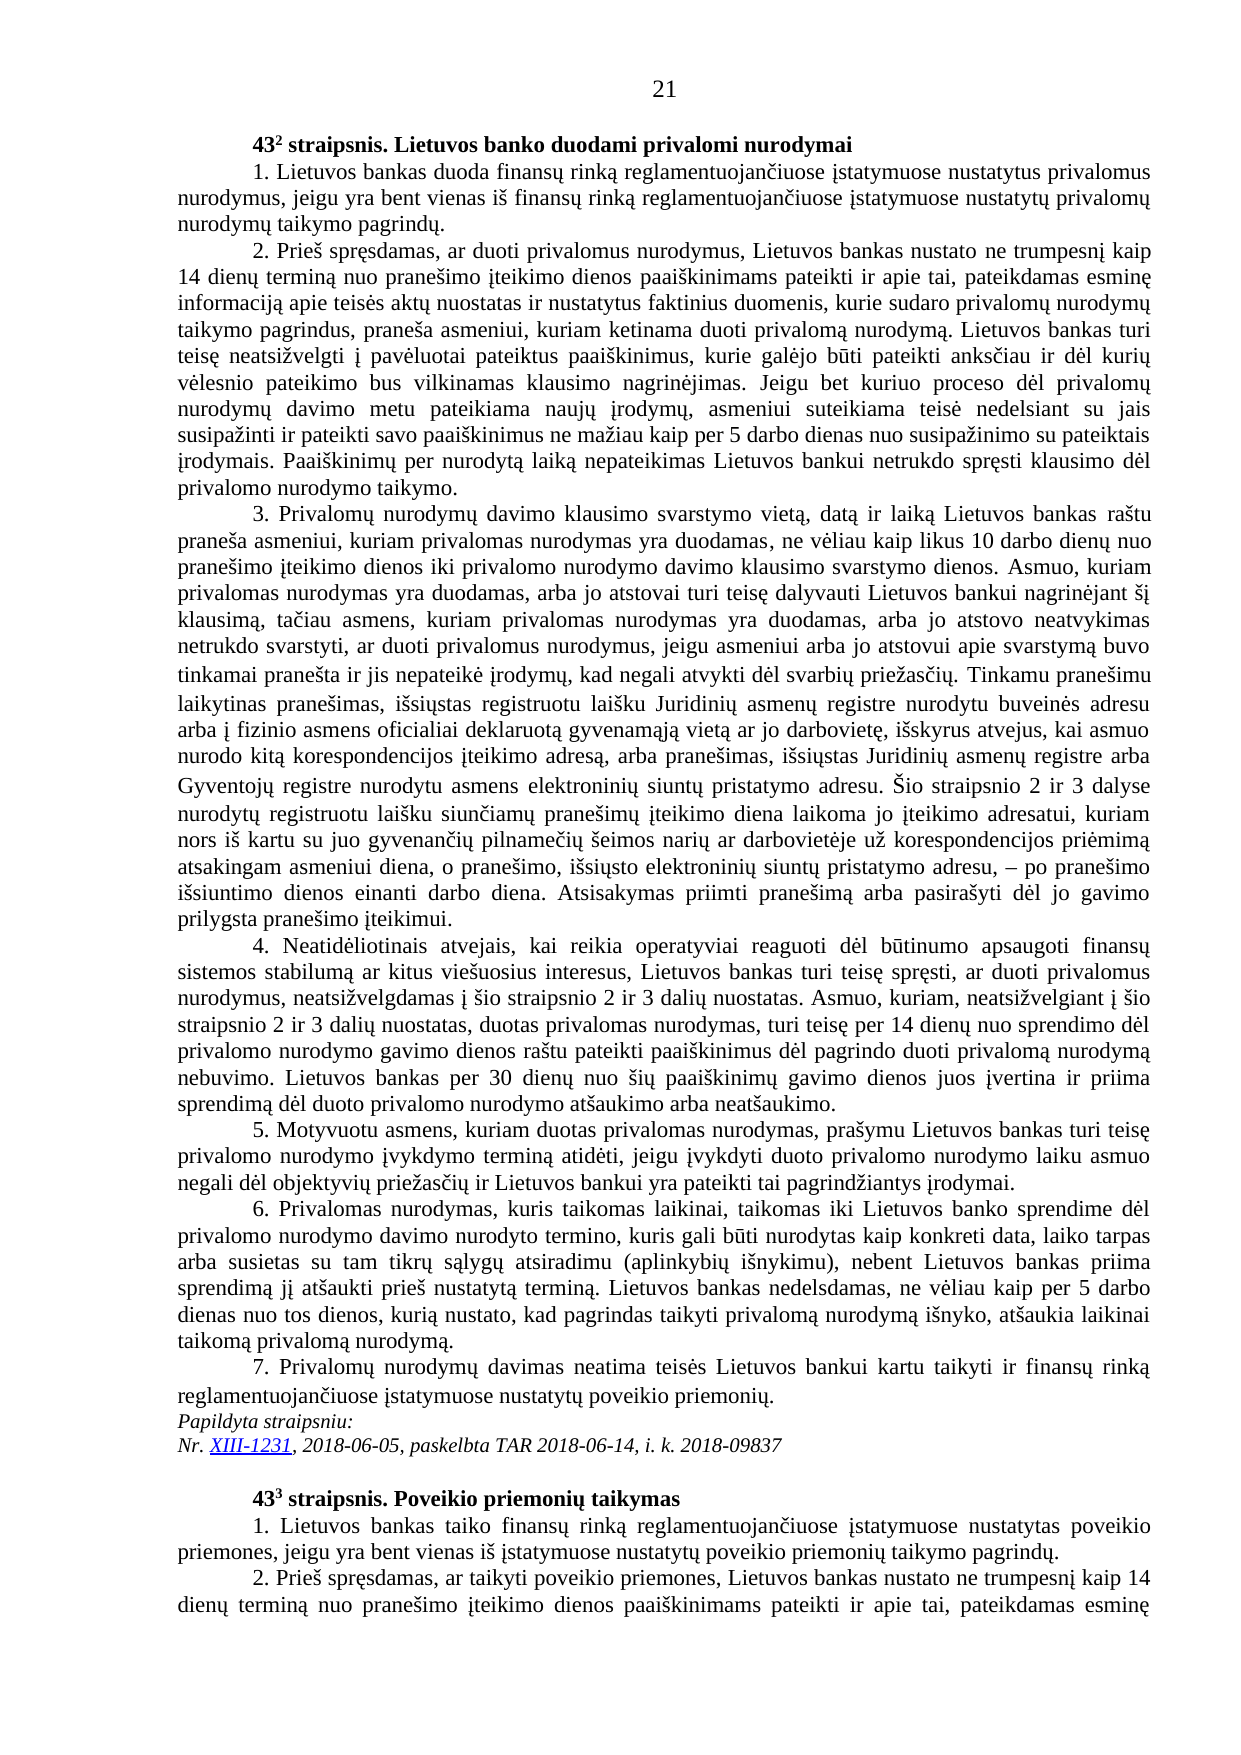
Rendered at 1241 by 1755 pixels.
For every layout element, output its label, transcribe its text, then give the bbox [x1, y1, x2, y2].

text 1. Lietuvos bankas duoda finansų rinką reglamentuojančiuose įstatymuose nustatytus privalomus nurodymus, jeigu yra bent vienas iš finansų rinką reglamentuojančiuose įstatymuose nustatytų privalomų nurodymų taikymo pagrindų. [177, 158, 1152, 237]
text 3. Privalomų nurodymų davimo klausimo svarstymo vietą, datą ir laiką Lietuvos bankas raštu praneša asmeniui, kuriam privalomas nurodymas yra duodamas, ne vėliau kaip likus 10 darbo dienų nuo pranešimo įteikimo dienos iki privalomo nurodymo davimo klausimo svarstymo dienos. Asmuo, kuriam privalomas nurodymas yra duodamas, arba jo atstovai turi teisę dalyvauti Lietuvos bankui nagrinėjant šį klausimą, tačiau asmens, kuriam privalomas nurodymas yra duodamas, arba jo atstovo neatvykimas netrukdo svarstyti, ar duoti privalomus nurodymus, jeigu asmeniui arba jo atstovui apie svarstymą buvo tinkamai pranešta ir jis nepateikė įrodymų, kad negali atvykti dėl svarbių priežasčių. Tinkamu pranešimu laikytinas pranešimas, išsiųstas registruotu laišku Juridinių asmenų registre nurodytu buveinės adresu arba į fizinio asmens oficialiai deklaruotą gyvenamąją vietą ar jo darbovietę, išskyrus atvejus, kai asmuo nurodo kitą korespondencijos įteikimo adresą, arba pranešimas, išsiųstas Juridinių asmenų registre arba Gyventojų registre nurodytu asmens elektroninių siuntų pristatymo adresu. Šio straipsnio 2 ir 3 dalyse nurodytų registruotu laišku siunčiamų pranešimų įteikimo diena laikoma jo įteikimo adresatui, kuriam nors iš kartu su juo gyvenančių pilnamečių šeimos narių ar darbovietėje už korespondencijos priėmimą atsakingam asmeniui diena, o pranešimo, išsiųsto elektroninių siuntų pristatymo adresu, – po pranešimo išsiuntimo dienos einanti darbo diena. Atsisakymas priimti pranešimą arba pasirašyti dėl jo gavimo prilygsta pranešimo įteikimui. [177, 500, 1152, 932]
text 1. Lietuvos bankas taiko finansų rinką reglamentuojančiuose įstatymuose nustatytas poveikio priemones, jeigu yra bent vienas iš įstatymuose nustatytų poveikio priemonių taikymo pagrindų. [177, 1512, 1152, 1564]
text Papildyta straipsniu: [177, 1408, 1152, 1433]
text 432 straipsnis. Lietuvos banko duodami privalomi nurodymai [177, 131, 1152, 158]
text 433 straipsnis. Poveikio priemonių taikymas [177, 1485, 1152, 1512]
text 5. Motyvuotu asmens, kuriam duotas privalomas nurodymas, prašymu Lietuvos bankas turi teisę privalomo nurodymo įvykdymo terminą atidėti, jeigu įvykdyti duoto privalomo nurodymo laiku asmuo negali dėl objektyvių priežasčių ir Lietuvos bankui yra pateikti tai pagrindžiantys įrodymai. [177, 1116, 1152, 1195]
text 2. Prieš spręsdamas, ar taikyti poveikio priemones, Lietuvos bankas nustato ne trumpesnį kaip 14 dienų terminą nuo pranešimo įteikimo dienos paaiškinimams pateikti ir apie tai, pateikdamas esminę [177, 1564, 1152, 1617]
text 6. Privalomas nurodymas, kuris taikomas laikinai, taikomas iki Lietuvos banko sprendime dėl privalomo nurodymo davimo nurodyto termino, kuris gali būti nurodytas kaip konkreti data, laiko tarpas arba susietas su tam tikrų sąlygų atsiradimu (aplinkybių išnykimu), nebent Lietuvos bankas priima sprendimą jį atšaukti prieš nustatytą terminą. Lietuvos bankas nedelsdamas, ne vėliau kaip per 5 darbo dienas nuo tos dienos, kurią nustato, kad pagrindas taikyti privalomą nurodymą išnyko, atšaukia laikinai taikomą privalomą nurodymą. [177, 1195, 1152, 1353]
text 4. Neatidėliotinais atvejais, kai reikia operatyviai reaguoti dėl būtinumo apsaugoti finansų sistemos stabilumą ar kitus viešuosius interesus, Lietuvos bankas turi teisę spręsti, ar duoti privalomus nurodymus, neatsižvelgdamas į šio straipsnio 2 ir 3 dalių nuostatas. Asmuo, kuriam, neatsižvelgiant į šio straipsnio 2 ir 3 dalių nuostatas, duotas privalomas nurodymas, turi teisę per 14 dienų nuo sprendimo dėl privalomo nurodymo gavimo dienos raštu pateikti paaiškinimus dėl pagrindo duoti privalomą nurodymą nebuvimo. Lietuvos bankas per 30 dienų nuo šių paaiškinimų gavimo dienos juos įvertina ir priima sprendimą dėl duoto privalomo nurodymo atšaukimo arba neatšaukimo. [177, 932, 1152, 1116]
text 2. Prieš spręsdamas, ar duoti privalomus nurodymus, Lietuvos bankas nustato ne trumpesnį kaip 14 dienų terminą nuo pranešimo įteikimo dienos paaiškinimams pateikti ir apie tai, pateikdamas esminę informaciją apie teisės aktų nuostatas ir nustatytus faktinius duomenis, kurie sudaro privalomų nurodymų taikymo pagrindus, praneša asmeniui, kuriam ketinama duoti privalomą nurodymą. Lietuvos bankas turi teisę neatsižvelgti į pavėluotai pateiktus paaiškinimus, kurie galėjo būti pateikti anksčiau ir dėl kurių vėlesnio pateikimo bus vilkinamas klausimo nagrinėjimas. Jeigu bet kuriuo proceso dėl privalomų nurodymų davimo metu pateikiama naujų įrodymų, asmeniui suteikiama teisė nedelsiant su jais susipažinti ir pateikti savo paaiškinimus ne mažiau kaip per 5 darbo dienas nuo susipažinimo su pateiktais įrodymais. Paaiškinimų per nurodytą laiką nepateikimas Lietuvos bankui netrukdo spręsti klausimo dėl privalomo nurodymo taikymo. [177, 237, 1152, 500]
text Nr. XIII-1231, 2018-06-05, paskelbta TAR 2018-06-14, i. k. 2018-09837 [177, 1433, 1152, 1457]
text 7. Privalomų nurodymų davimas neatima teisės Lietuvos bankui kartu taikyti ir finansų rinką reglamentuojančiuose įstatymuose nustatytų poveikio priemonių. [177, 1353, 1152, 1408]
